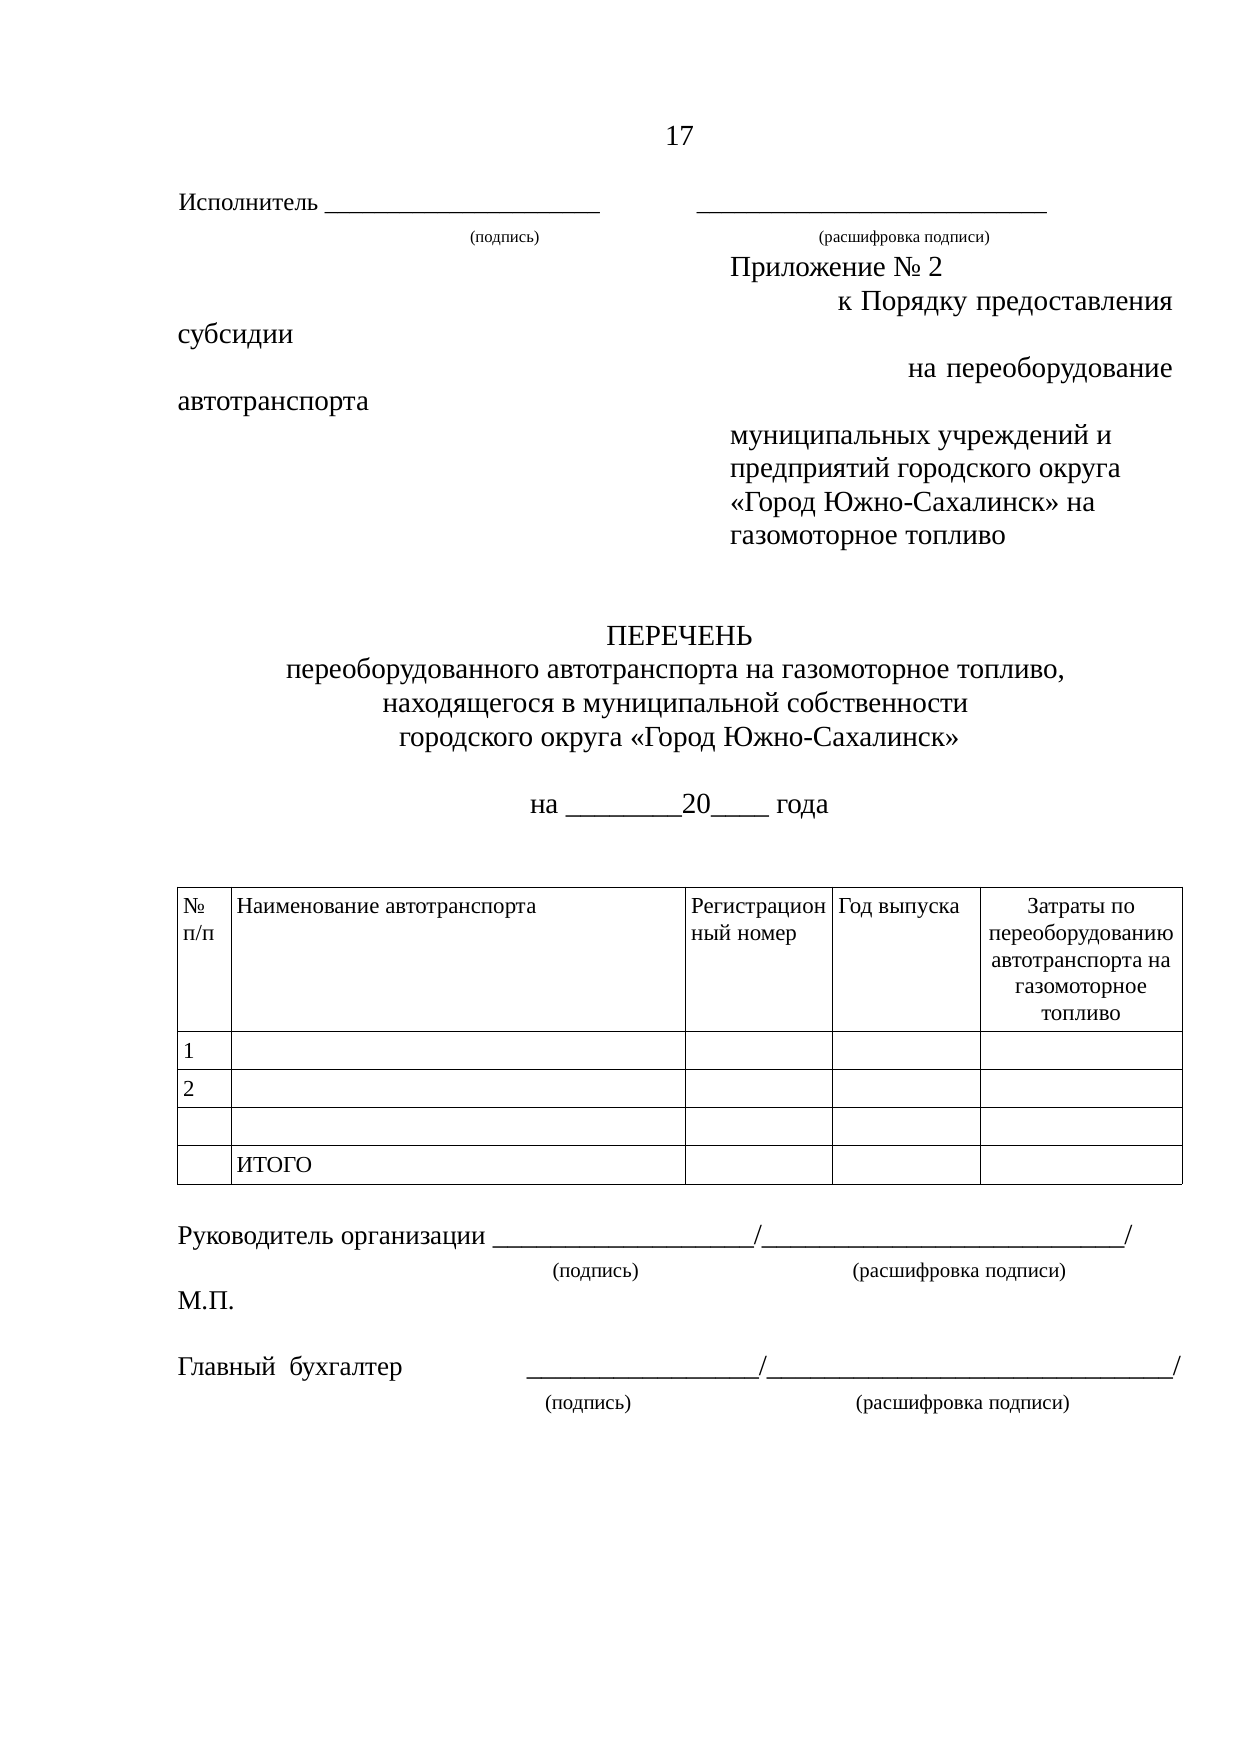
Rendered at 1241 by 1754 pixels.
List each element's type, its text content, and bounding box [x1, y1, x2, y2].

table_header № п/п [178, 888, 231, 1031]
text М.П. [177, 1284, 1181, 1315]
table_header Затраты по переоборудованию автотранспорта на газомоторное топливо [981, 888, 1182, 1031]
table_cell [833, 1032, 980, 1069]
text (подпись) (расшифровка подписи) [177, 216, 1181, 249]
table_cell [686, 1032, 832, 1069]
table_cell [833, 1146, 980, 1183]
table_cell [981, 1070, 1182, 1107]
text на ________20____ года [177, 786, 1181, 819]
table_header Регистрационный номер [686, 888, 832, 1031]
text Главный бухгалтер ________________/____________________________/ (подпись) (расшифровка подписи) [177, 1349, 1181, 1416]
table_cell [981, 1032, 1182, 1069]
text городского округа «Город Южно-Сахалинск» [177, 719, 1181, 752]
text к Порядку предоставления субсидии [177, 283, 1181, 350]
table_cell [232, 1070, 685, 1107]
text Исполнитель ______________________ ____________________________ [178, 187, 1181, 216]
table_cell ИТОГО [232, 1146, 685, 1183]
table_cell [178, 1108, 231, 1145]
text ПЕРЕЧЕНЬ [177, 618, 1181, 652]
text газомоторное топливо [177, 518, 1181, 551]
table_cell [981, 1146, 1182, 1183]
text предприятий городского округа [177, 451, 1181, 484]
table_cell [833, 1070, 980, 1107]
table_cell [833, 1108, 980, 1145]
text «Город Южно-Сахалинск» на [177, 484, 1181, 518]
table_header Наименование автотранспорта [232, 888, 685, 1031]
table_cell 1 [178, 1032, 231, 1069]
table_cell [178, 1146, 231, 1183]
text (подпись) (расшифровка подписи) [177, 1251, 1181, 1284]
table_cell [686, 1108, 832, 1145]
text переоборудованного автотранспорта на газомоторное топливо, [177, 652, 1181, 685]
table_cell [232, 1108, 685, 1145]
text Приложение № 2 [177, 249, 1181, 283]
table_cell [232, 1032, 685, 1069]
table_cell [981, 1108, 1182, 1145]
table_header Год выпуска [833, 888, 980, 1031]
text находящегося в муниципальной собственности [177, 685, 1181, 719]
text Руководитель организации __________________/_________________________/ [177, 1217, 1181, 1251]
table_cell 2 [178, 1070, 231, 1107]
table_cell [686, 1070, 832, 1107]
text муниципальных учреждений и [177, 417, 1181, 451]
text на переоборудование автотранспорта [177, 350, 1181, 417]
table_cell [686, 1146, 832, 1183]
